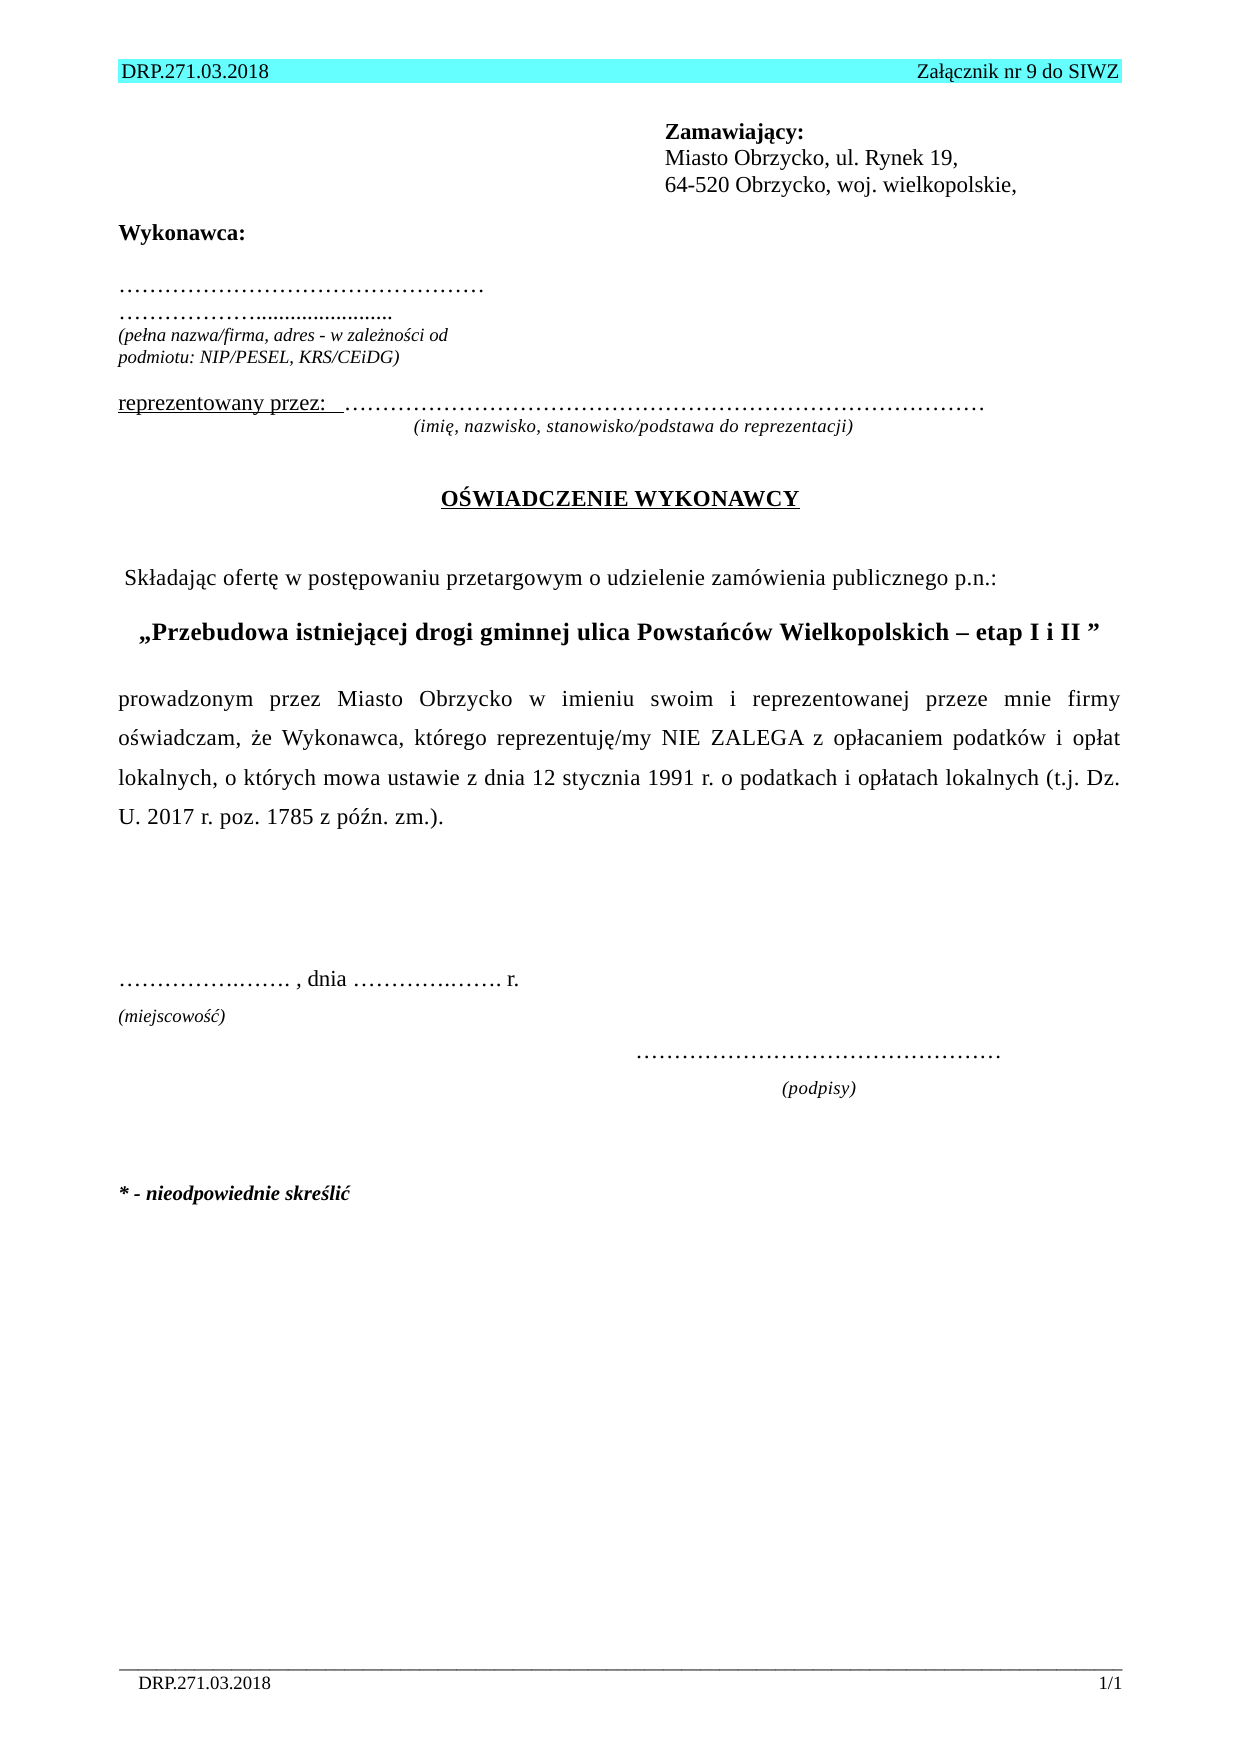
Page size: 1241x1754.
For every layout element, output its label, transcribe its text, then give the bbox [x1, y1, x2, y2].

text Miasto Obrzycko, ul. Rynek 19, [664, 144, 1122, 171]
text * - nieodpowiednie skreślić [118, 1181, 1122, 1205]
text Wykonawca: [118, 219, 1122, 245]
text OŚWIADCZENIE WYKONAWCY [118, 485, 1122, 511]
text „Przebudowa istniejącej drogi gminnej ulica Powstańców Wielkopolskich – etap I i II ” [118, 617, 1122, 645]
text …………….……. , dnia ………….……. r. [118, 965, 1122, 992]
text (imię, nazwisko, stanowisko/podstawa do reprezentacji) [118, 415, 1122, 437]
text (podpisy) [708, 1077, 1122, 1098]
text (miejscowość) [118, 1005, 1122, 1026]
text 64-520 Obrzycko, woj. wielkopolskie, [664, 171, 1122, 197]
text Składając ofertę w postępowaniu przetargowym o udzielenie zamówienia publicznego p.n.: [118, 564, 1122, 590]
text reprezentowany przez: ………………………………………………………………………… [118, 389, 1122, 415]
text Zamawiający: [664, 118, 1122, 144]
text …………………………………………………………........................ [118, 271, 502, 324]
text prowadzonym przez Miasto Obrzycko w imieniu swoim i reprezentowanej przeze mnie firmy oświadczam, że Wykonawca, którego reprezentuję/my NIE ZALEGA z opłacaniem podatków i opłat lokalnych, o których mowa ustawie z dnia 12 stycznia 1991 r. o podatkach i opłatach lokalnych (t.j. Dz. U. 2017 r. poz. 1785 z późn. zm.). [118, 645, 1122, 829]
text (pełna nazwa/firma, adres - w zależności od podmiotu: NIP/PESEL, KRS/CEiDG) [118, 324, 502, 367]
text ………………………………………… [118, 1037, 1122, 1063]
